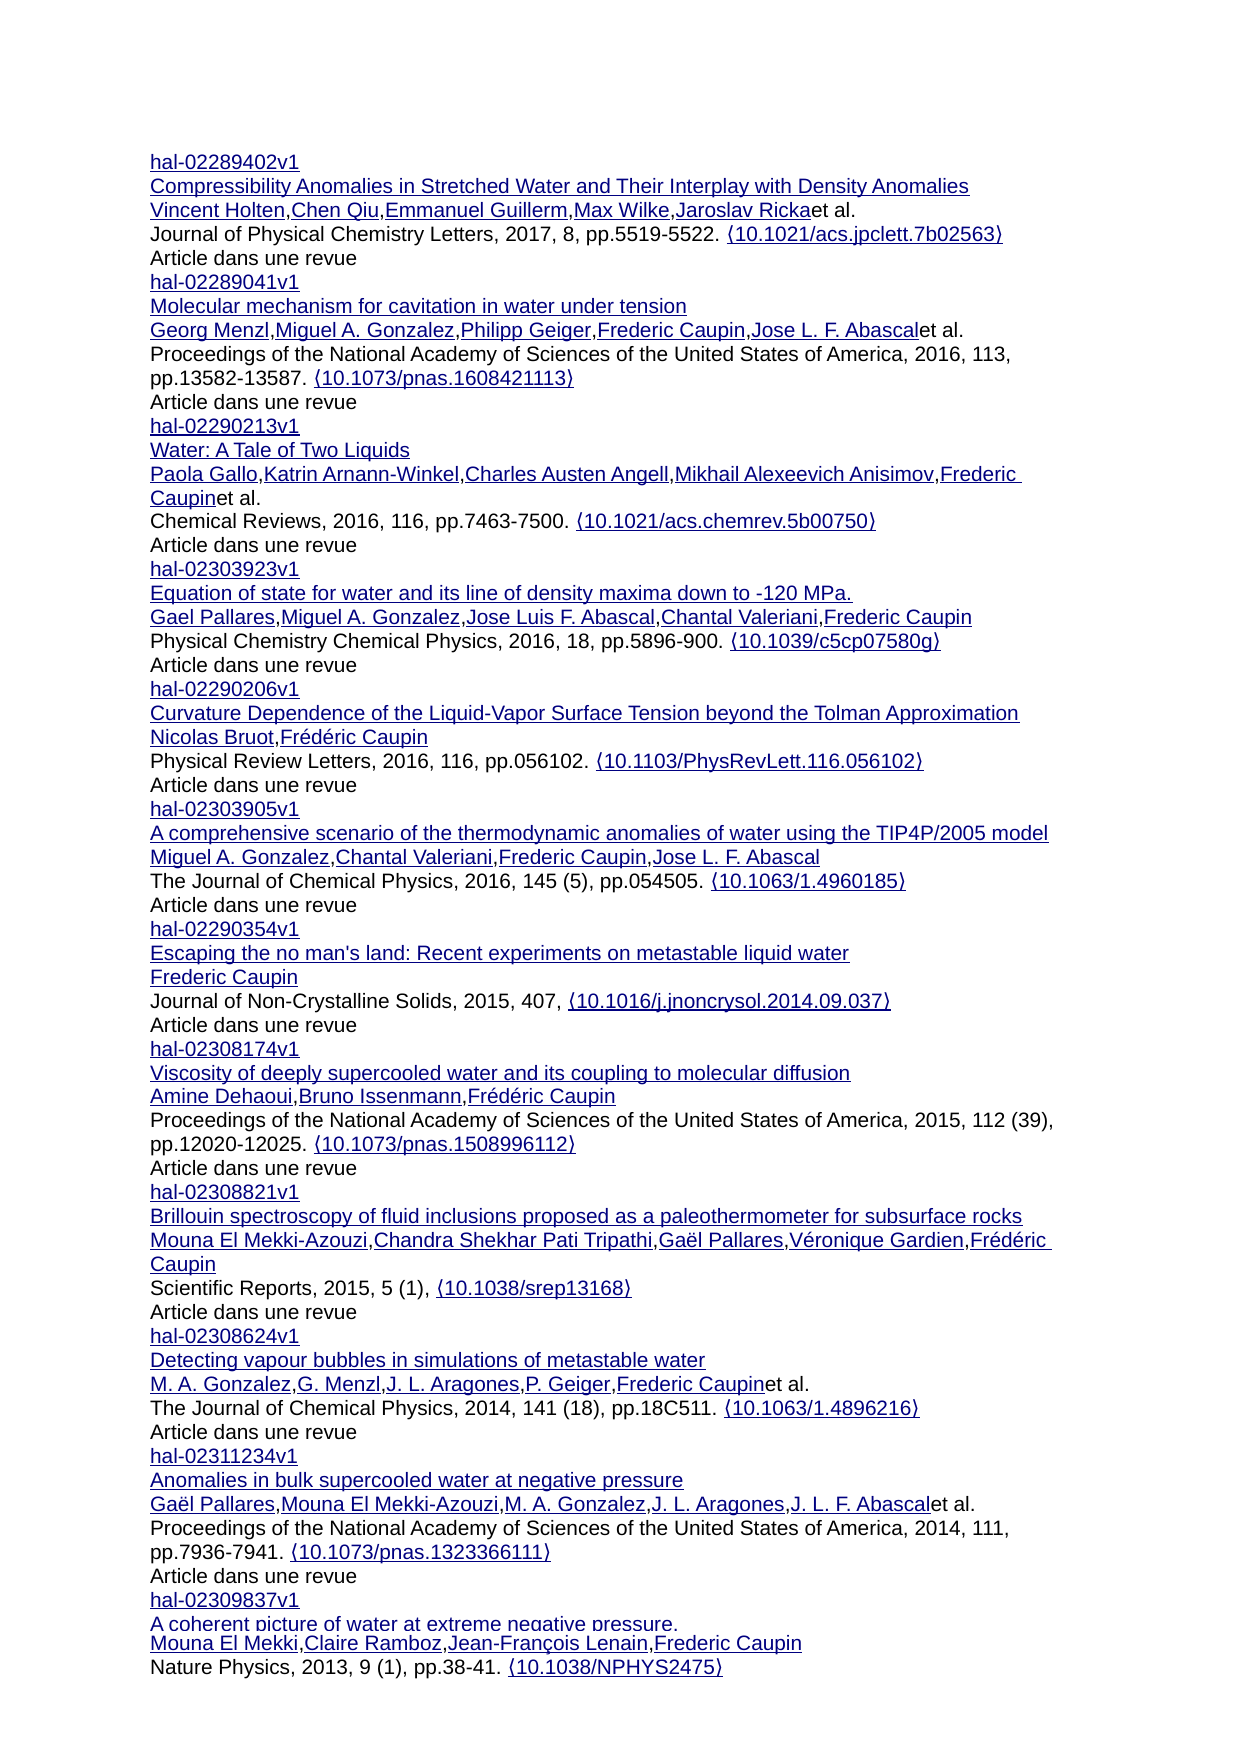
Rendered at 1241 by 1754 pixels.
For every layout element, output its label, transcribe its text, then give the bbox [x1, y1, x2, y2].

table_cell Anomalies in bulk supercooled water at negative pressure Gaël Pallares,Mouna El Mekki-Azouzi,M. A. Gonzalez,J. L. Aragones,J. L. F. Abascalet al. Proceedings of the National Academy of Sciences of the United States of America, 2014, 111, pp.7936-7941. ⟨10.1073/pnas.1323366111⟩ Article dans une revue hal-02309837v1 [150, 1468, 1090, 1611]
table_cell Equation of state for water and its line of density maxima down to -120 MPa. Gael Pallares,Miguel A. Gonzalez,Jose Luis F. Abascal,Chantal Valeriani,Frederic Caupin Physical Chemistry Chemical Physics, 2016, 18, pp.5896-900. ⟨10.1039/c5cp07580g⟩ Article dans une revue hal-02290206v1 [150, 581, 1090, 701]
table_cell hal-02289402v1 [150, 150, 1090, 174]
table_cell Molecular mechanism for cavitation in water under tension Georg Menzl,Miguel A. Gonzalez,Philipp Geiger,Frederic Caupin,Jose L. F. Abascalet al. Proceedings of the National Academy of Sciences of the United States of America, 2016, 113, pp.13582-13587. ⟨10.1073/pnas.1608421113⟩ Article dans une revue hal-02290213v1 [150, 294, 1090, 437]
table_cell Water: A Tale of Two Liquids Paola Gallo,Katrin Arnann-Winkel,Charles Austen Angell,Mikhail Alexeevich Anisimov,Frederic Caupinet al. Chemical Reviews, 2016, 116, pp.7463-7500. ⟨10.1021/acs.chemrev.5b00750⟩ Article dans une revue hal-02303923v1 [150, 438, 1090, 581]
table_cell Detecting vapour bubbles in simulations of metastable water M. A. Gonzalez,G. Menzl,J. L. Aragones,P. Geiger,Frederic Caupinet al. The Journal of Chemical Physics, 2014, 141 (18), pp.18C511. ⟨10.1063/1.4896216⟩ Article dans une revue hal-02311234v1 [150, 1348, 1090, 1468]
table_cell Curvature Dependence of the Liquid-Vapor Surface Tension beyond the Tolman Approximation Nicolas Bruot,Frédéric Caupin Physical Review Letters, 2016, 116, pp.056102. ⟨10.1103/PhysRevLett.116.056102⟩ Article dans une revue hal-02303905v1 [150, 701, 1090, 821]
table_cell Escaping the no man's land: Recent experiments on metastable liquid water Frederic Caupin Journal of Non-Crystalline Solids, 2015, 407, ⟨10.1016/j.jnoncrysol.2014.09.037⟩ Article dans une revue hal-02308174v1 [150, 941, 1090, 1060]
table_cell A comprehensive scenario of the thermodynamic anomalies of water using the TIP4P/2005 model Miguel A. Gonzalez,Chantal Valeriani,Frederic Caupin,Jose L. F. Abascal The Journal of Chemical Physics, 2016, 145 (5), pp.054505. ⟨10.1063/1.4960185⟩ Article dans une revue hal-02290354v1 [150, 821, 1090, 941]
table_cell Compressibility Anomalies in Stretched Water and Their Interplay with Density Anomalies Vincent Holten,Chen Qiu,Emmanuel Guillerm,Max Wilke,Jaroslav Rickaet al. Journal of Physical Chemistry Letters, 2017, 8, pp.5519-5522. ⟨10.1021/acs.jpclett.7b02563⟩ Article dans une revue hal-02289041v1 [150, 174, 1090, 294]
table_cell Brillouin spectroscopy of fluid inclusions proposed as a paleothermometer for subsurface rocks Mouna El Mekki-Azouzi,Chandra Shekhar Pati Tripathi,Gaël Pallares,Véronique Gardien,Frédéric Caupin Scientific Reports, 2015, 5 (1), ⟨10.1038/srep13168⟩ Article dans une revue hal-02308624v1 [150, 1204, 1090, 1348]
table_cell A coherent picture of water at extreme negative pressure. Mouna El Mekki,Claire Ramboz,Jean-François Lenain,Frederic Caupin Nature Physics, 2013, 9 (1), pp.38-41. ⟨10.1038/NPHYS2475⟩ [150, 1611, 1090, 1679]
table_cell Viscosity of deeply supercooled water and its coupling to molecular diffusion Amine Dehaoui,Bruno Issenmann,Frédéric Caupin Proceedings of the National Academy of Sciences of the United States of America, 2015, 112 (39), pp.12020-12025. ⟨10.1073/pnas.1508996112⟩ Article dans une revue hal-02308821v1 [150, 1060, 1090, 1204]
